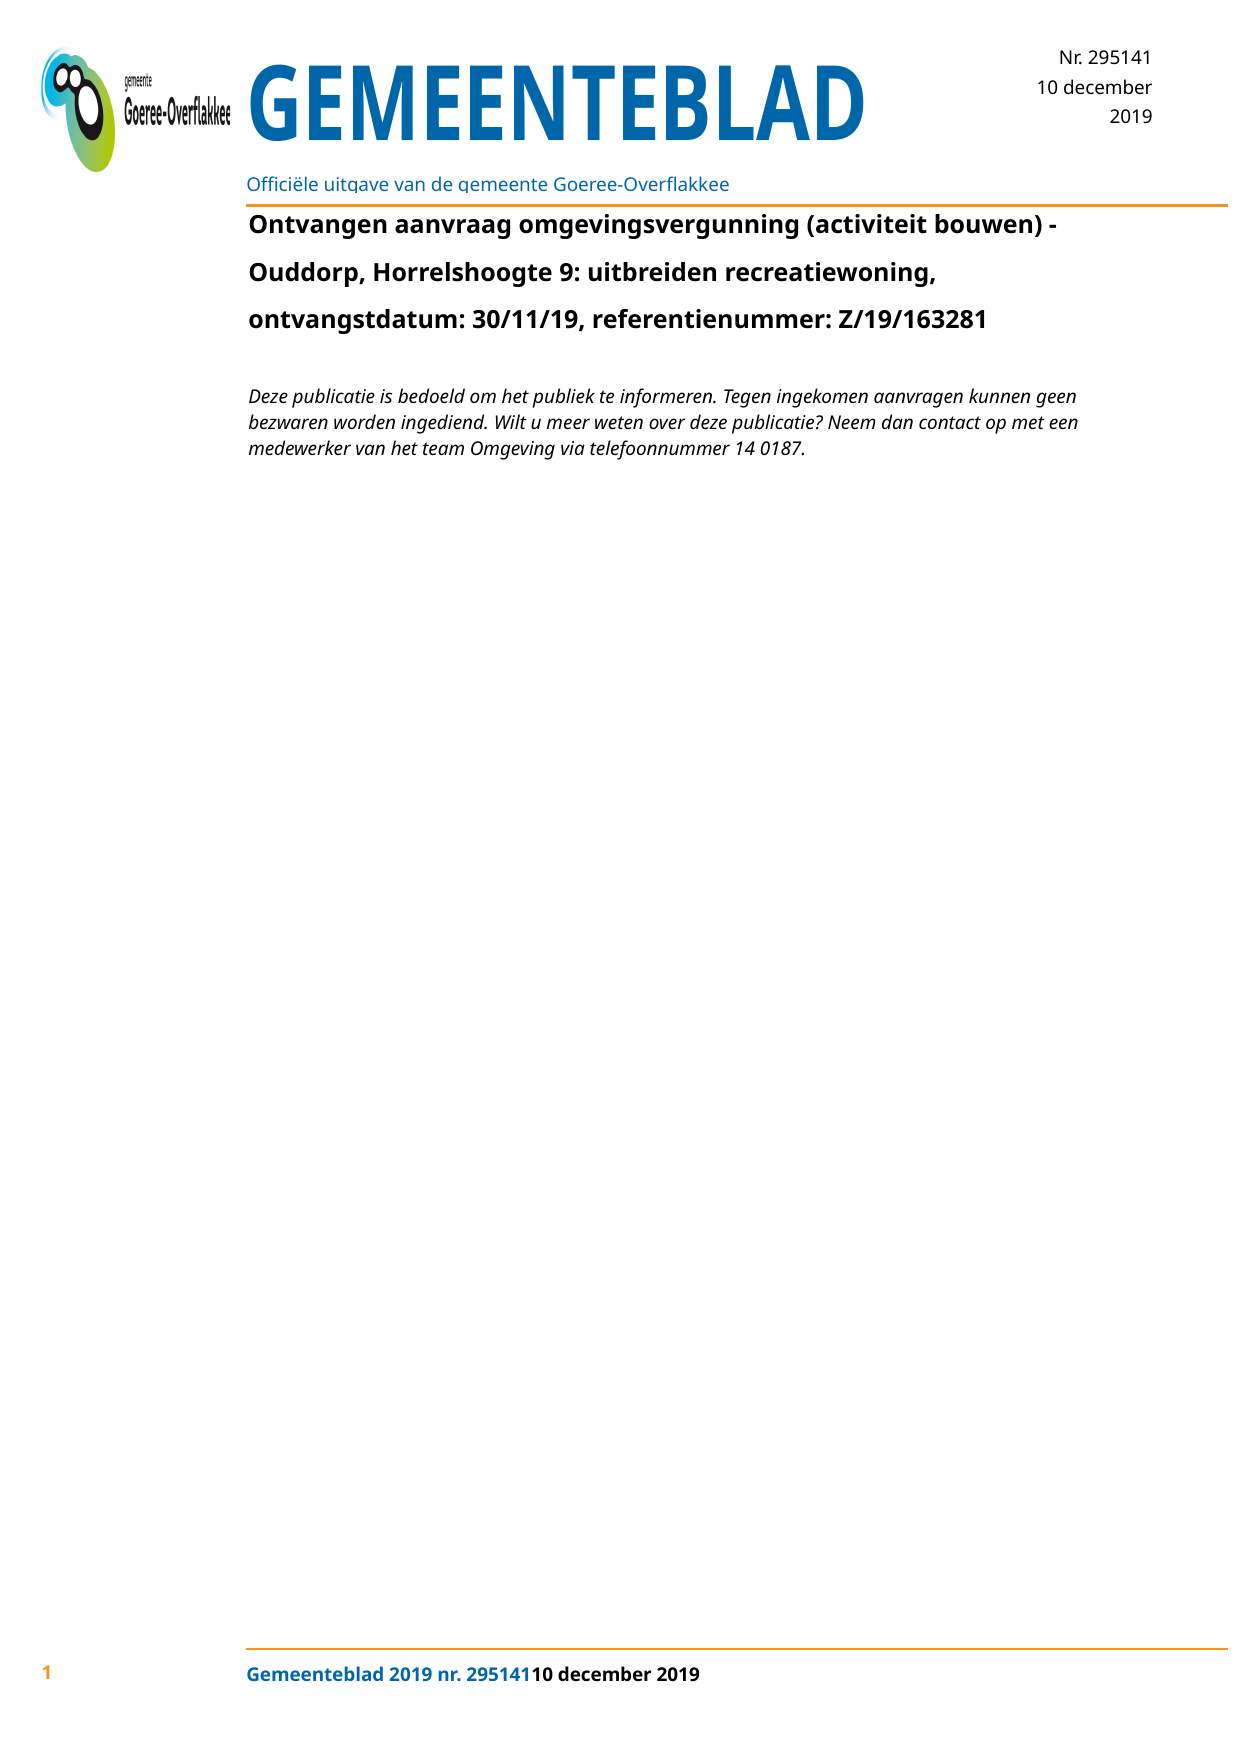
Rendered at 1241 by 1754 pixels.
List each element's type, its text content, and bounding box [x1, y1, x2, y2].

picture [41, 47, 231, 172]
text Deze publicatie is bedoeld om het publiek te informeren. Tegen ingekomen aanvragen kunnen geen bezwaren worden ingediend. Wilt u meer weten over deze publicatie? Neem dan contact op met een medewerker van het team Omgeving via telefoonnummer 14 0187. [248, 384, 1152, 461]
text Ontvangen aanvraag omgevingsvergunning (activiteit bouwen) - Ouddorp, Horrelshoogte 9: uitbreiden recreatiewoning, ontvangstdatum: 30/11/19, referentienummer: Z/19/163281 [248, 207, 1152, 336]
